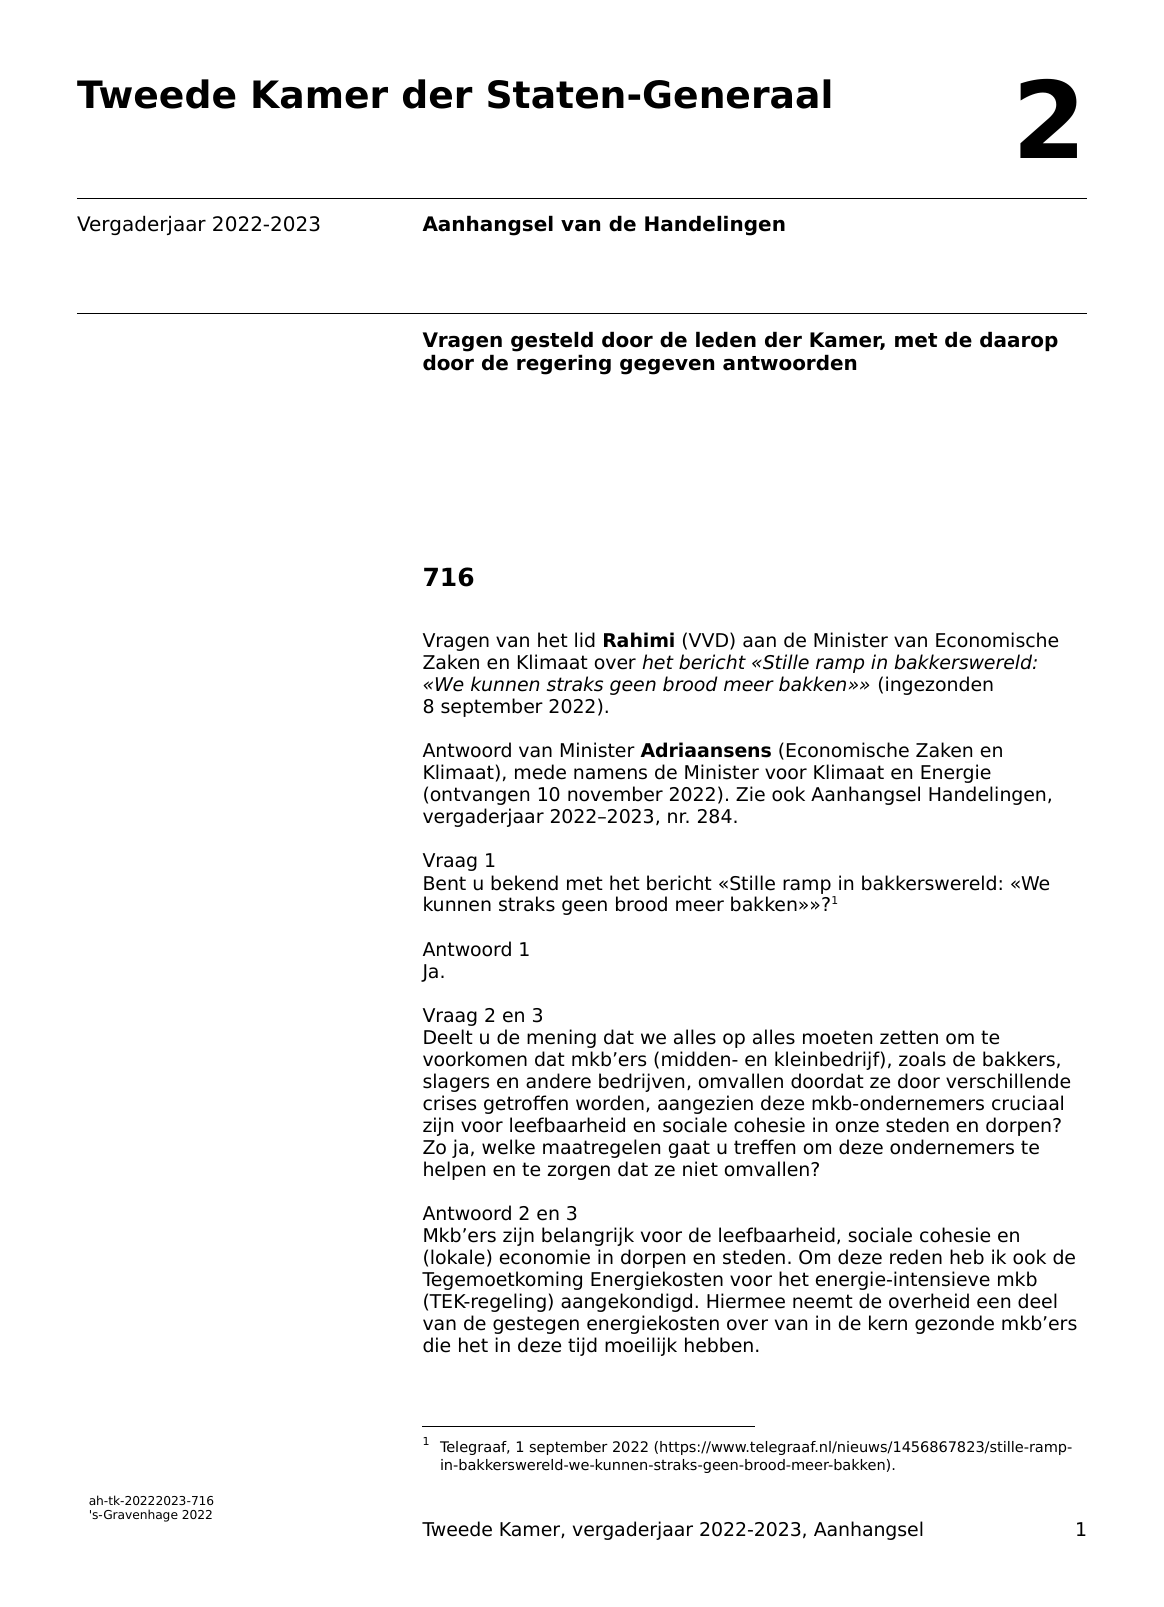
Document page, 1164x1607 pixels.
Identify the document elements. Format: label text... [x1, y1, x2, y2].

text Vraag 2 en 3 [422, 1005, 1087, 1027]
table_header Tweede Kamer der Staten-Generaal [77, 59, 886, 198]
text Antwoord 2 en 3 [422, 1203, 1087, 1225]
table_cell [77, 314, 422, 375]
text Vragen van het lid Rahimi (VVD) aan de Minister van Economische Zaken en Klimaat over het bericht «Stille ramp in bakkerswereld: «We kunnen straks geen brood meer bakken»» (ingezonden 8 september 2022). [422, 630, 1087, 718]
text 716 [422, 563, 1087, 592]
table_header 2 [886, 59, 1087, 198]
table_cell Vergaderjaar 2022-2023 [77, 199, 422, 313]
text ah-tk-20222023-716 [88, 1494, 323, 1508]
text Ja. [422, 961, 1087, 982]
text Mkb’ers zijn belangrijk voor de leefbaarheid, sociale cohesie en (lokale) economie in dorpen en steden. Om deze reden heb ik ook de Tegemoetkoming Energiekosten voor het energie-intensieve mkb (TEK-regeling) aangekondigd. Hiermee neemt de overheid een deel van de gestegen energiekosten over van in de kern gezonde mkb’ers die het in deze tijd moeilijk hebben. [422, 1225, 1087, 1357]
text Telegraaf, 1 september 2022 (https://www.telegraaf.nl/nieuws/1456867823/stille-ramp-in-bakkerswereld-we-kunnen-straks-geen-brood-meer-bakken). [422, 1435, 1087, 1474]
text Antwoord van Minister Adriaansens (Economische Zaken en Klimaat), mede namens de Minister voor Klimaat en Energie (ontvangen 10 november 2022). Zie ook Aanhangsel Handelingen, vergaderjaar 2022–2023, nr. 284. [422, 740, 1087, 828]
text Deelt u de mening dat we alles op alles moeten zetten om te voorkomen dat mkb’ers (midden- en kleinbedrijf), zoals de bakkers, slagers en andere bedrijven, omvallen doordat ze door verschillende crises getroffen worden, aangezien deze mkb-ondernemers cruciaal zijn voor leefbaarheid en sociale cohesie in onze steden en dorpen? [422, 1027, 1087, 1137]
text Bent u bekend met het bericht «Stille ramp in bakkerswereld: «We kunnen straks geen brood meer bakken»»? [422, 872, 1087, 916]
text 's-Gravenhage 2022 [88, 1508, 323, 1522]
text Vraag 1 [422, 850, 1087, 872]
text Antwoord 1 [422, 938, 1087, 961]
table_cell Vragen gesteld door de leden der Kamer, met de daarop door de regering gegeven antwoorden [422, 314, 1087, 375]
text Zo ja, welke maatregelen gaat u treffen om deze ondernemers te helpen en te zorgen dat ze niet omvallen? [422, 1137, 1087, 1181]
table_cell Aanhangsel van de Handelingen [422, 199, 1087, 313]
